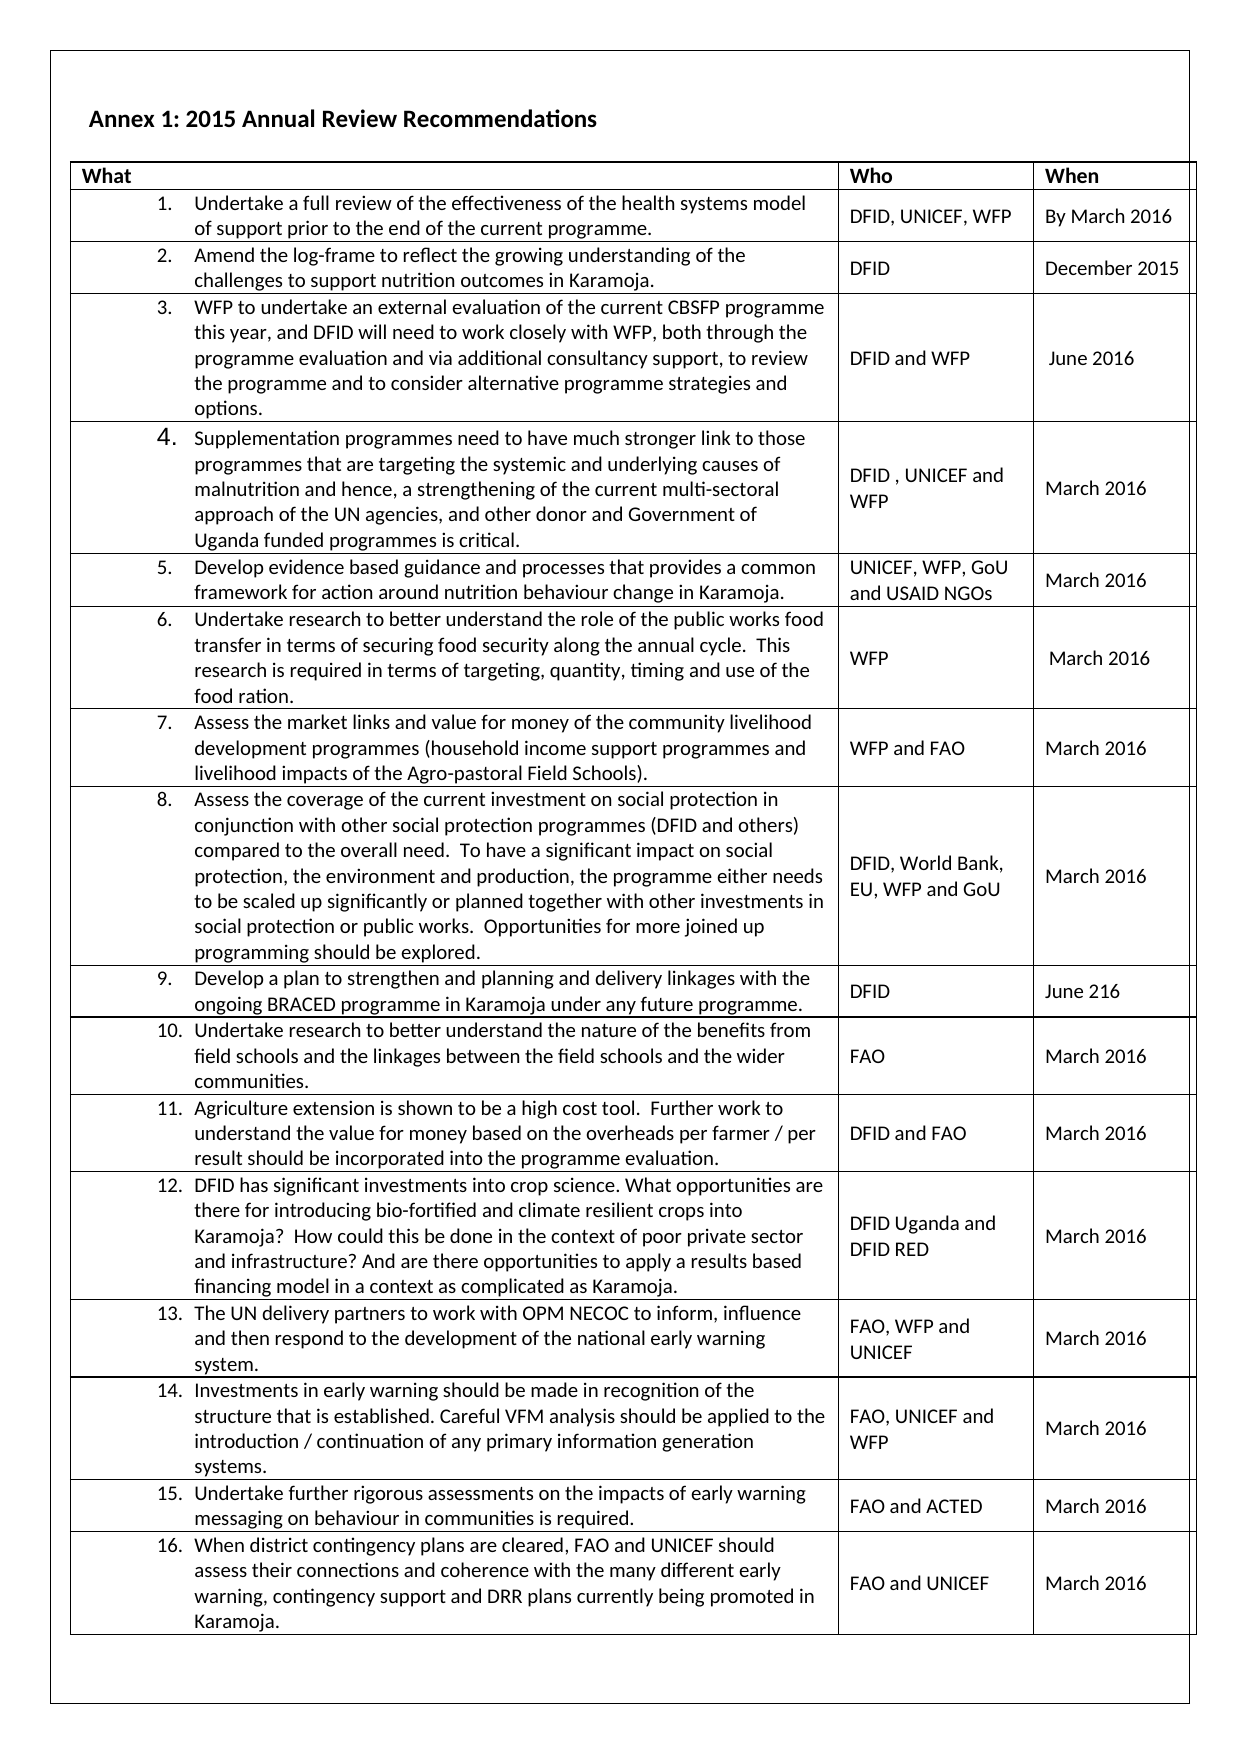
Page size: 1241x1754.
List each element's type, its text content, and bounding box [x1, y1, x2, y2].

table_cell FAO, WFP and UNICEF [839, 1300, 1033, 1376]
table_cell DFID Uganda and DFID RED [839, 1172, 1033, 1299]
table_cell [1190, 607, 1196, 708]
table_cell [1190, 242, 1196, 293]
table_cell March 2016 [1034, 422, 1189, 552]
table_header When [1034, 163, 1189, 189]
table_cell [1190, 1172, 1196, 1299]
table_cell March 2016 [1034, 787, 1189, 964]
table_cell UNICEF, WFP, GoU and USAID NGOs [839, 554, 1033, 606]
table_cell FAO and UNICEF [839, 1532, 1033, 1634]
table_header Who [839, 163, 1033, 189]
table_cell WFP to undertake an external evaluation of the current CBSFP programme this year, and DFID will need to work closely with WFP, both through the programme evaluation and via additional consultancy support, to review the programme and to consider alternative programme strategies and options. [71, 294, 838, 421]
table_cell FAO [839, 1018, 1033, 1094]
table_cell DFID, World Bank, EU, WFP and GoU [839, 787, 1033, 964]
table_cell Amend the log-frame to reflect the growing understanding of the challenges to support nutrition outcomes in Karamoja. [71, 242, 838, 293]
table_cell [1190, 1095, 1196, 1171]
table_cell Undertake a full review of the effectiveness of the health systems model of support prior to the end of the current programme. [71, 190, 838, 241]
table_cell March 2016 [1034, 1300, 1189, 1376]
table_cell WFP and FAO [839, 709, 1033, 786]
table_cell March 2016 [1034, 709, 1189, 786]
table_cell DFID has significant investments into crop science. What opportunities are there for introducing bio-fortified and climate resilient crops into Karamoja? How could this be done in the context of poor private sector and infrastructure? And are there opportunities to apply a results based financing model in a context as complicated as Karamoja. [71, 1172, 838, 1299]
table_cell [1190, 1300, 1196, 1376]
table_cell Assess the coverage of the current investment on social protection in conjunction with other social protection programmes (DFID and others) compared to the overall need. To have a significant impact on social protection, the environment and production, the programme either needs to be scaled up significantly or planned together with other investments in social protection or public works. Opportunities for more joined up programming should be explored. [71, 787, 838, 964]
table_cell December 2015 [1034, 242, 1189, 293]
table_cell Develop evidence based guidance and processes that provides a common framework for action around nutrition behaviour change in Karamoja. [71, 554, 838, 606]
table_cell March 2016 [1034, 554, 1189, 606]
table_cell March 2016 [1034, 1095, 1189, 1171]
table_cell March 2016 [1034, 607, 1189, 708]
table_cell DFID and WFP [839, 294, 1033, 421]
table_cell June 216 [1034, 966, 1189, 1016]
table_cell When district contingency plans are cleared, FAO and UNICEF should assess their connections and coherence with the many different early warning, contingency support and DRR plans currently being promoted in Karamoja. [71, 1532, 838, 1634]
table_cell [1190, 966, 1196, 1016]
table_cell March 2016 [1034, 1378, 1189, 1479]
table_cell DFID [839, 242, 1033, 293]
table_cell The UN delivery partners to work with OPM NECOC to inform, influence and then respond to the development of the national early warning system. [71, 1300, 838, 1376]
table_cell Assess the market links and value for money of the community livelihood development programmes (household income support programmes and livelihood impacts of the Agro-pastoral Field Schools). [71, 709, 838, 786]
table_header What [71, 163, 838, 189]
table_cell [1190, 787, 1196, 964]
table_cell [1190, 422, 1196, 552]
table_cell Supplementation programmes need to have much stronger link to those programmes that are targeting the systemic and underlying causes of malnutrition and hence, a strengthening of the current multi-sectoral approach of the UN agencies, and other donor and Government of Uganda funded programmes is critical. [71, 422, 838, 552]
table_cell June 2016 [1034, 294, 1189, 421]
table_cell Agriculture extension is shown to be a high cost tool. Further work to understand the value for money based on the overheads per farmer / per result should be incorporated into the programme evaluation. [71, 1095, 838, 1171]
table_cell Undertake research to better understand the role of the public works food transfer in terms of securing food security along the annual cycle. This research is required in terms of targeting, quantity, timing and use of the food ration. [71, 607, 838, 708]
table_cell [1190, 1018, 1196, 1094]
table_header [1190, 163, 1196, 189]
table_cell DFID [839, 966, 1033, 1016]
table_cell FAO, UNICEF and WFP [839, 1378, 1033, 1479]
table_cell March 2016 [1034, 1480, 1189, 1531]
table_cell [1190, 1378, 1196, 1479]
table_cell [1190, 1532, 1196, 1634]
table_cell Investments in early warning should be made in recognition of the structure that is established. Careful VFM analysis should be applied to the introduction / continuation of any primary information generation systems. [71, 1378, 838, 1479]
table_cell [1190, 709, 1196, 786]
table_cell FAO and ACTED [839, 1480, 1033, 1531]
text Annex 1: 2015 Annual Review Recommendations [89, 103, 1152, 133]
table_cell Undertake research to better understand the nature of the benefits from field schools and the linkages between the field schools and the wider communities. [71, 1018, 838, 1094]
table_cell DFID and FAO [839, 1095, 1033, 1171]
table_cell By March 2016 [1034, 190, 1189, 241]
table_cell [1190, 190, 1196, 241]
table_cell [1190, 294, 1196, 421]
table_cell March 2016 [1034, 1172, 1189, 1299]
table_cell WFP [839, 607, 1033, 708]
table_cell March 2016 [1034, 1018, 1189, 1094]
table_cell DFID, UNICEF, WFP [839, 190, 1033, 241]
table_cell DFID , UNICEF and WFP [839, 422, 1033, 552]
table_cell March 2016 [1034, 1532, 1189, 1634]
table_cell [1190, 554, 1196, 606]
table_cell Undertake further rigorous assessments on the impacts of early warning messaging on behaviour in communities is required. [71, 1480, 838, 1531]
table_cell [1190, 1480, 1196, 1531]
table_cell Develop a plan to strengthen and planning and delivery linkages with the ongoing BRACED programme in Karamoja under any future programme. [71, 966, 838, 1016]
